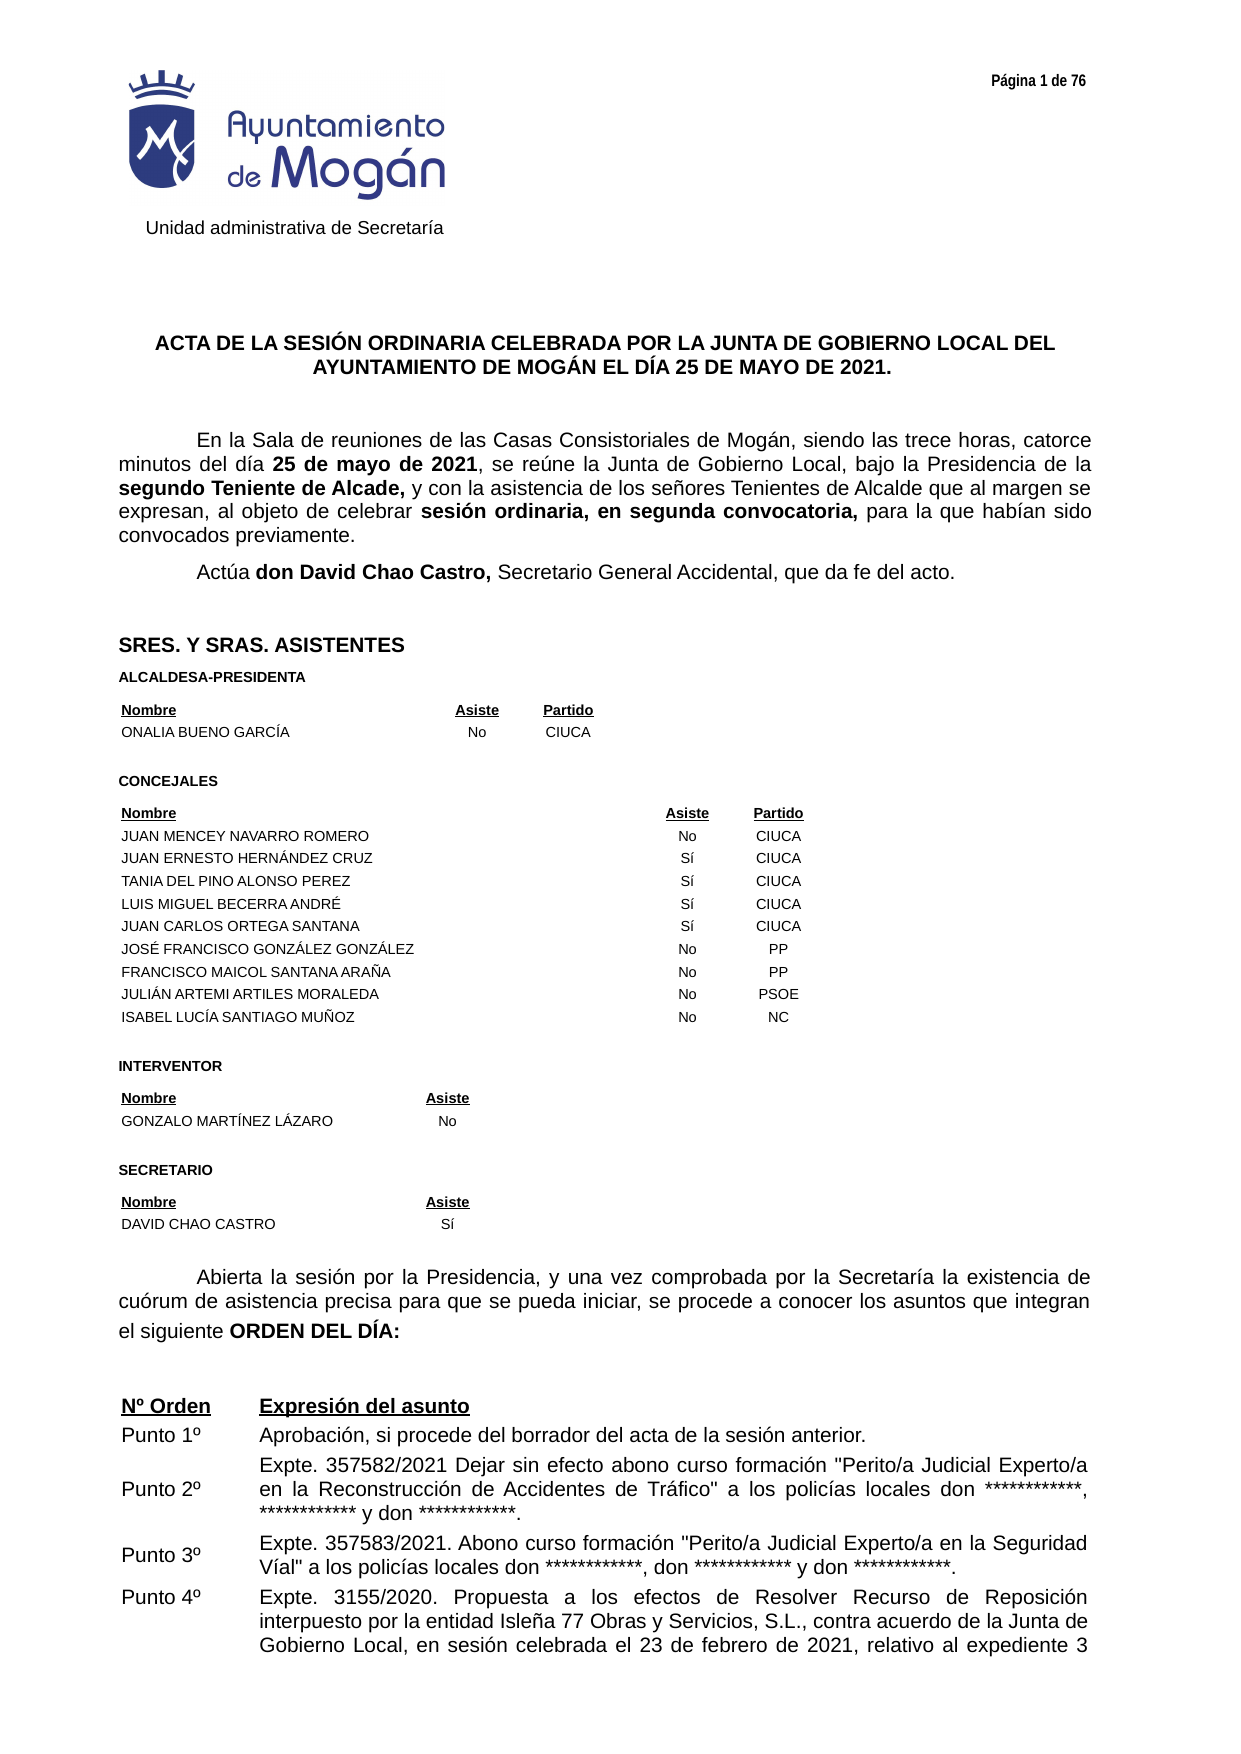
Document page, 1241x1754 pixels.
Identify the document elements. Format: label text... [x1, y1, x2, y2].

table_cell No [647, 960, 728, 983]
table_cell Expte. 357583/2021. Abono curso formación "Perito/a Judicial Experto/a en la Seguridad Víal" a los policías locales don ************, don ************ y don ************. [256, 1528, 1092, 1582]
table_cell Sí [647, 847, 728, 870]
text CONCEJALES [118, 773, 1092, 789]
text Abierta la sesión por la Presidencia, y una vez comprobada por la Secretaría la existencia de cuórum de asistencia precisa para que se pueda iniciar, se procede a conocer los asuntos que integran el siguiente ORDEN DEL DÍA: [118, 1265, 1092, 1344]
table_cell Sí [647, 870, 728, 892]
table_cell Aprobación, si procede del borrador del acta de la sesión anterior. [256, 1420, 1092, 1450]
table_cell PSOE [728, 983, 829, 1006]
table_cell FRANCISCO MAICOL SANTANA ARAÑA [118, 960, 647, 983]
text INTERVENTOR [118, 1057, 1092, 1074]
table_cell CIUCA [728, 893, 829, 915]
table_header Asiste [406, 1190, 489, 1213]
text SECRETARIO [118, 1161, 1092, 1178]
table_header Asiste [437, 698, 517, 721]
table_cell Punto 1º [118, 1420, 256, 1450]
table_cell JUAN MENCEY NAVARRO ROMERO [118, 825, 647, 847]
table_cell Expte. 3155/2020. Propuesta a los efectos de Resolver Recurso de Reposición interpuesto por la entidad Isleña 77 Obras y Servicios, S.L., contra acuerdo de la Junta de Gobierno Local, en sesión celebrada el 23 de febrero de 2021, relativo al expediente 3 [256, 1582, 1092, 1659]
table_cell JOSÉ FRANCISCO GONZÁLEZ GONZÁLEZ [118, 938, 647, 960]
text Actúa don David Chao Castro, Secretario General Accidental, que da fe del acto. [118, 560, 1092, 584]
table_cell ISABEL LUCÍA SANTIAGO MUÑOZ [118, 1006, 647, 1028]
table_cell Sí [406, 1213, 489, 1236]
table_cell ONALIA BUENO GARCÍA [118, 721, 437, 743]
text SRES. Y SRAS. ASISTENTES [118, 633, 1092, 657]
table_header Nº Orden [118, 1391, 256, 1420]
table_header Expresión del asunto [256, 1391, 1092, 1420]
table_cell No [647, 825, 728, 847]
table_cell No [647, 983, 728, 1006]
table_cell PP [728, 938, 829, 960]
table_cell CIUCA [517, 721, 619, 743]
table_header Nombre [118, 1087, 406, 1109]
table_cell JUAN ERNESTO HERNÁNDEZ CRUZ [118, 847, 647, 870]
table_cell CIUCA [728, 870, 829, 892]
table_cell LUIS MIGUEL BECERRA ANDRÉ [118, 893, 647, 915]
table_cell Punto 2º [118, 1450, 256, 1528]
picture [128, 70, 445, 206]
table_cell No [647, 1006, 728, 1028]
table_cell NC [728, 1006, 829, 1028]
table_cell CIUCA [728, 847, 829, 870]
table_cell Expte. 357582/2021 Dejar sin efecto abono curso formación "Perito/a Judicial Experto/a en la Reconstrucción de Accidentes de Tráfico" a los policías locales don ************, ************ y don ************. [256, 1450, 1092, 1528]
table_header Nombre [118, 802, 647, 825]
table_header Partido [728, 802, 829, 825]
table_cell Punto 3º [118, 1528, 256, 1582]
table_cell CIUCA [728, 915, 829, 938]
table_cell CIUCA [728, 825, 829, 847]
table_header Partido [517, 698, 619, 721]
table_cell DAVID CHAO CASTRO [118, 1213, 406, 1236]
table_cell TANIA DEL PINO ALONSO PEREZ [118, 870, 647, 892]
table_cell Punto 4º [118, 1582, 256, 1659]
table_cell Sí [647, 915, 728, 938]
table_cell No [406, 1109, 489, 1132]
table_header Nombre [118, 698, 437, 721]
text ALCALDESA-PRESIDENTA [118, 669, 1092, 686]
text En la Sala de reuniones de las Casas Consistoriales de Mogán, siendo las trece horas, catorce minutos del día 25 de mayo de 2021, se reúne la Junta de Gobierno Local, bajo la Presidencia de la segundo Teniente de Alcade, y con la asistencia de los señores Tenientes de Alcalde que al margen se expresan, al objeto de celebrar sesión ordinaria, en segunda convocatoria, para la que habían sido convocados previamente. [118, 427, 1092, 547]
table_cell No [437, 721, 517, 743]
table_cell PP [728, 960, 829, 983]
table_header Asiste [406, 1087, 489, 1109]
table_cell GONZALO MARTÍNEZ LÁZARO [118, 1109, 406, 1132]
table_cell JUAN CARLOS ORTEGA SANTANA [118, 915, 647, 938]
table_cell JULIÁN ARTEMI ARTILES MORALEDA [118, 983, 647, 1006]
text ACTA DE LA SESIÓN ORDINARIA CELEBRADA POR LA JUNTA DE GOBIERNO LOCAL DEL AYUNTAMIENTO DE MOGÁN EL DÍA 25 DE MAYO DE 2021. [118, 331, 1092, 378]
table_cell Sí [647, 893, 728, 915]
table_header Asiste [647, 802, 728, 825]
table_header Nombre [118, 1190, 406, 1213]
table_cell No [647, 938, 728, 960]
